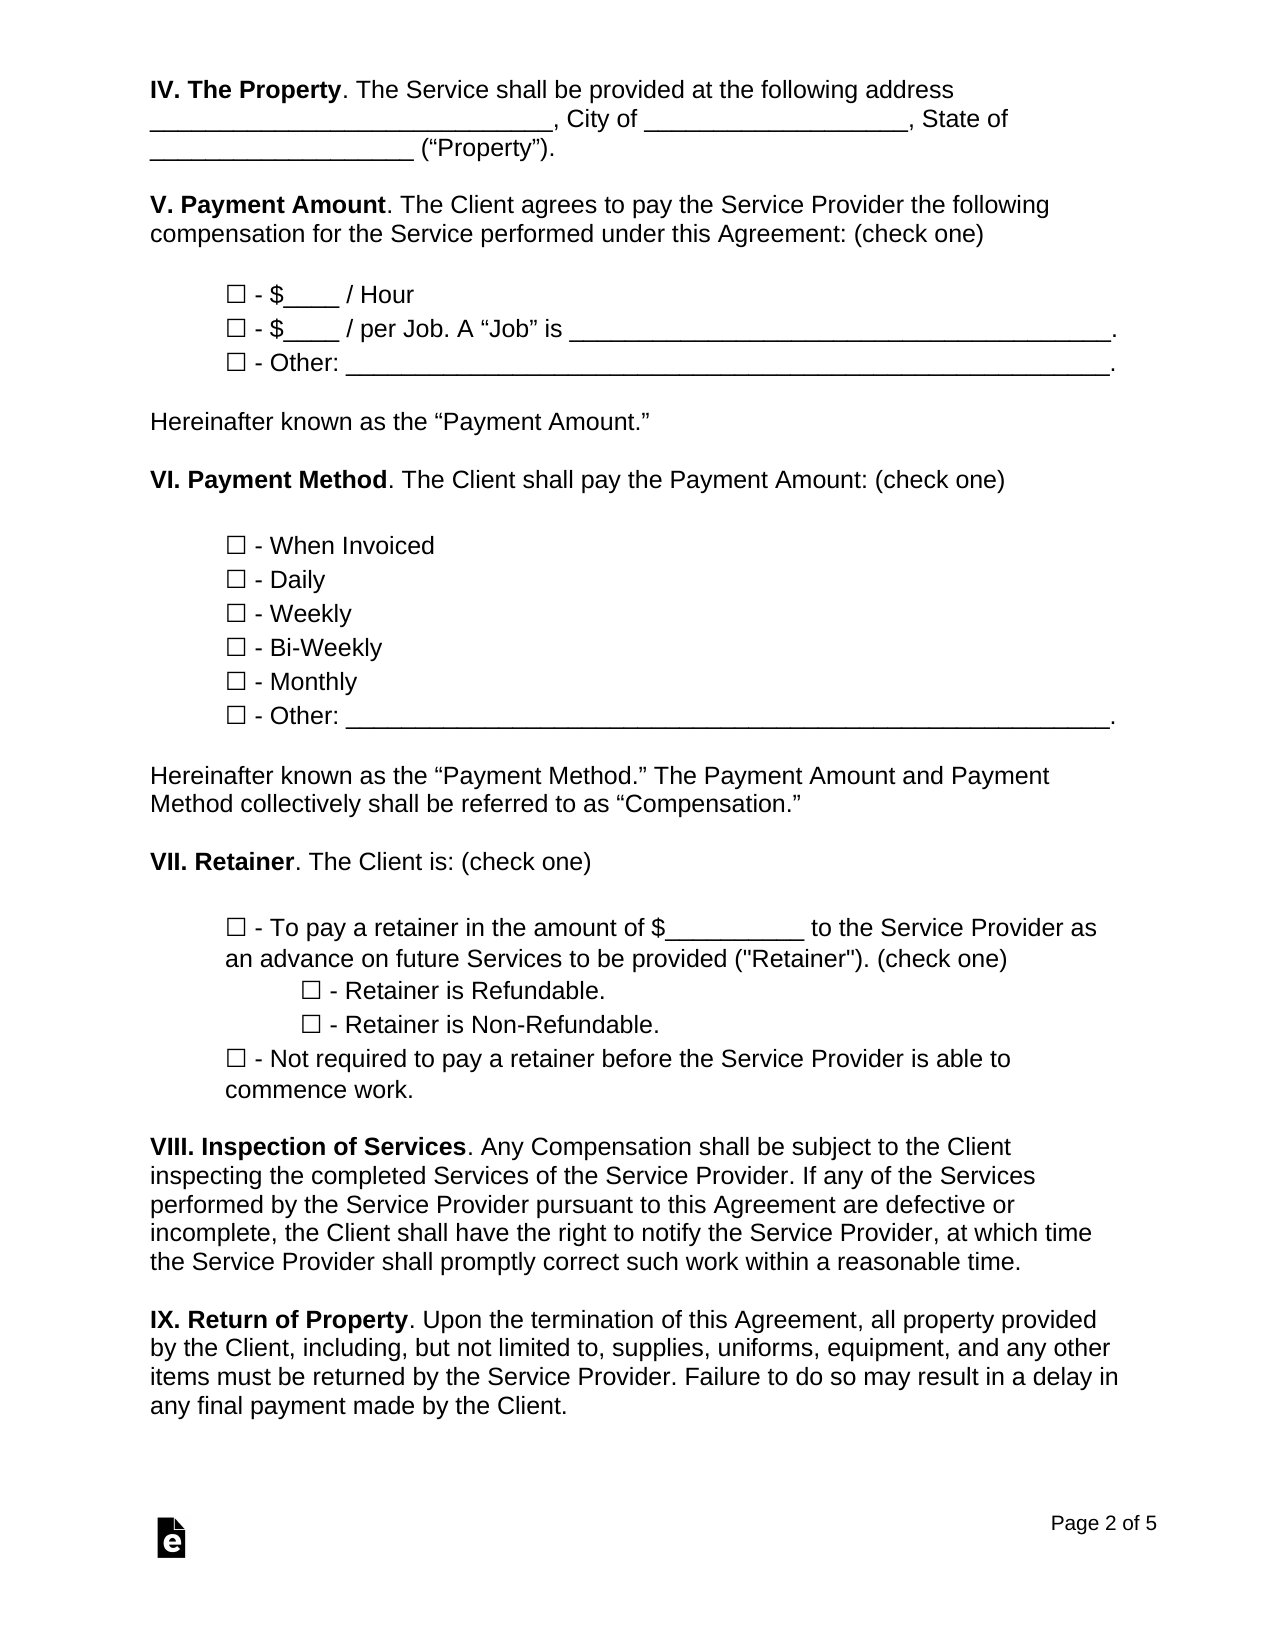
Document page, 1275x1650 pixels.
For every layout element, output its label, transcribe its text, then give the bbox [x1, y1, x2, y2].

text ☐ - Other: _______________________________________________________. [225, 344, 1125, 378]
text Hereinafter known as the “Payment Method.” The Payment Amount and Payment Method collectively shall be referred to as “Compensation.” [150, 761, 1125, 818]
text Hereinafter known as the “Payment Amount.” [150, 407, 1125, 436]
text ☐ - $____ / Hour [225, 276, 1125, 310]
text VI. Payment Method. The Client shall pay the Payment Amount: (check one) [150, 465, 1125, 493]
text ☐ - Retainer is Refundable. [300, 972, 1125, 1007]
text IX. Return of Property. Upon the termination of this Agreement, all property provided by the Client, including, but not limited to, supplies, uniforms, equipment, and any other items must be returned by the Service Provider. Failure to do so may result in a delay in any final payment made by the Client. [150, 1305, 1125, 1420]
text VII. Retainer. The Client is: (check one) [150, 847, 1125, 876]
text ☐ - To pay a retainer in the amount of $__________ to the Service Provider as an advance on future Services to be provided ("Retainer"). (check one) [225, 910, 1125, 972]
text ☐ - $____ / per Job. A “Job” is _______________________________________. [225, 310, 1125, 344]
text ☐ - Monthly [225, 664, 1125, 698]
text ☐ - Daily [225, 562, 1125, 596]
text ☐ - Bi-Weekly [225, 630, 1125, 664]
text IV. The Property. The Service shall be provided at the following address _____________________________, City of ___________________, State of ___________________ (“Property”). [150, 75, 1125, 161]
text V. Payment Amount. The Client agrees to pay the Service Provider the following compensation for the Service performed under this Agreement: (check one) [150, 190, 1125, 247]
text ☐ - Weekly [225, 596, 1125, 630]
text ☐ - When Invoiced [225, 527, 1125, 562]
text VIII. Inspection of Services. Any Compensation shall be subject to the Client inspecting the completed Services of the Service Provider. If any of the Services performed by the Service Provider pursuant to this Agreement are defective or incomplete, the Client shall have the right to notify the Service Provider, at which time the Service Provider shall promptly correct such work within a reasonable time. [150, 1132, 1125, 1276]
text ☐ - Other: _______________________________________________________. [225, 698, 1125, 732]
text ☐ - Retainer is Non-Refundable. [300, 1007, 1125, 1041]
text ☐ - Not required to pay a retainer before the Service Provider is able to commence work. [225, 1041, 1125, 1103]
